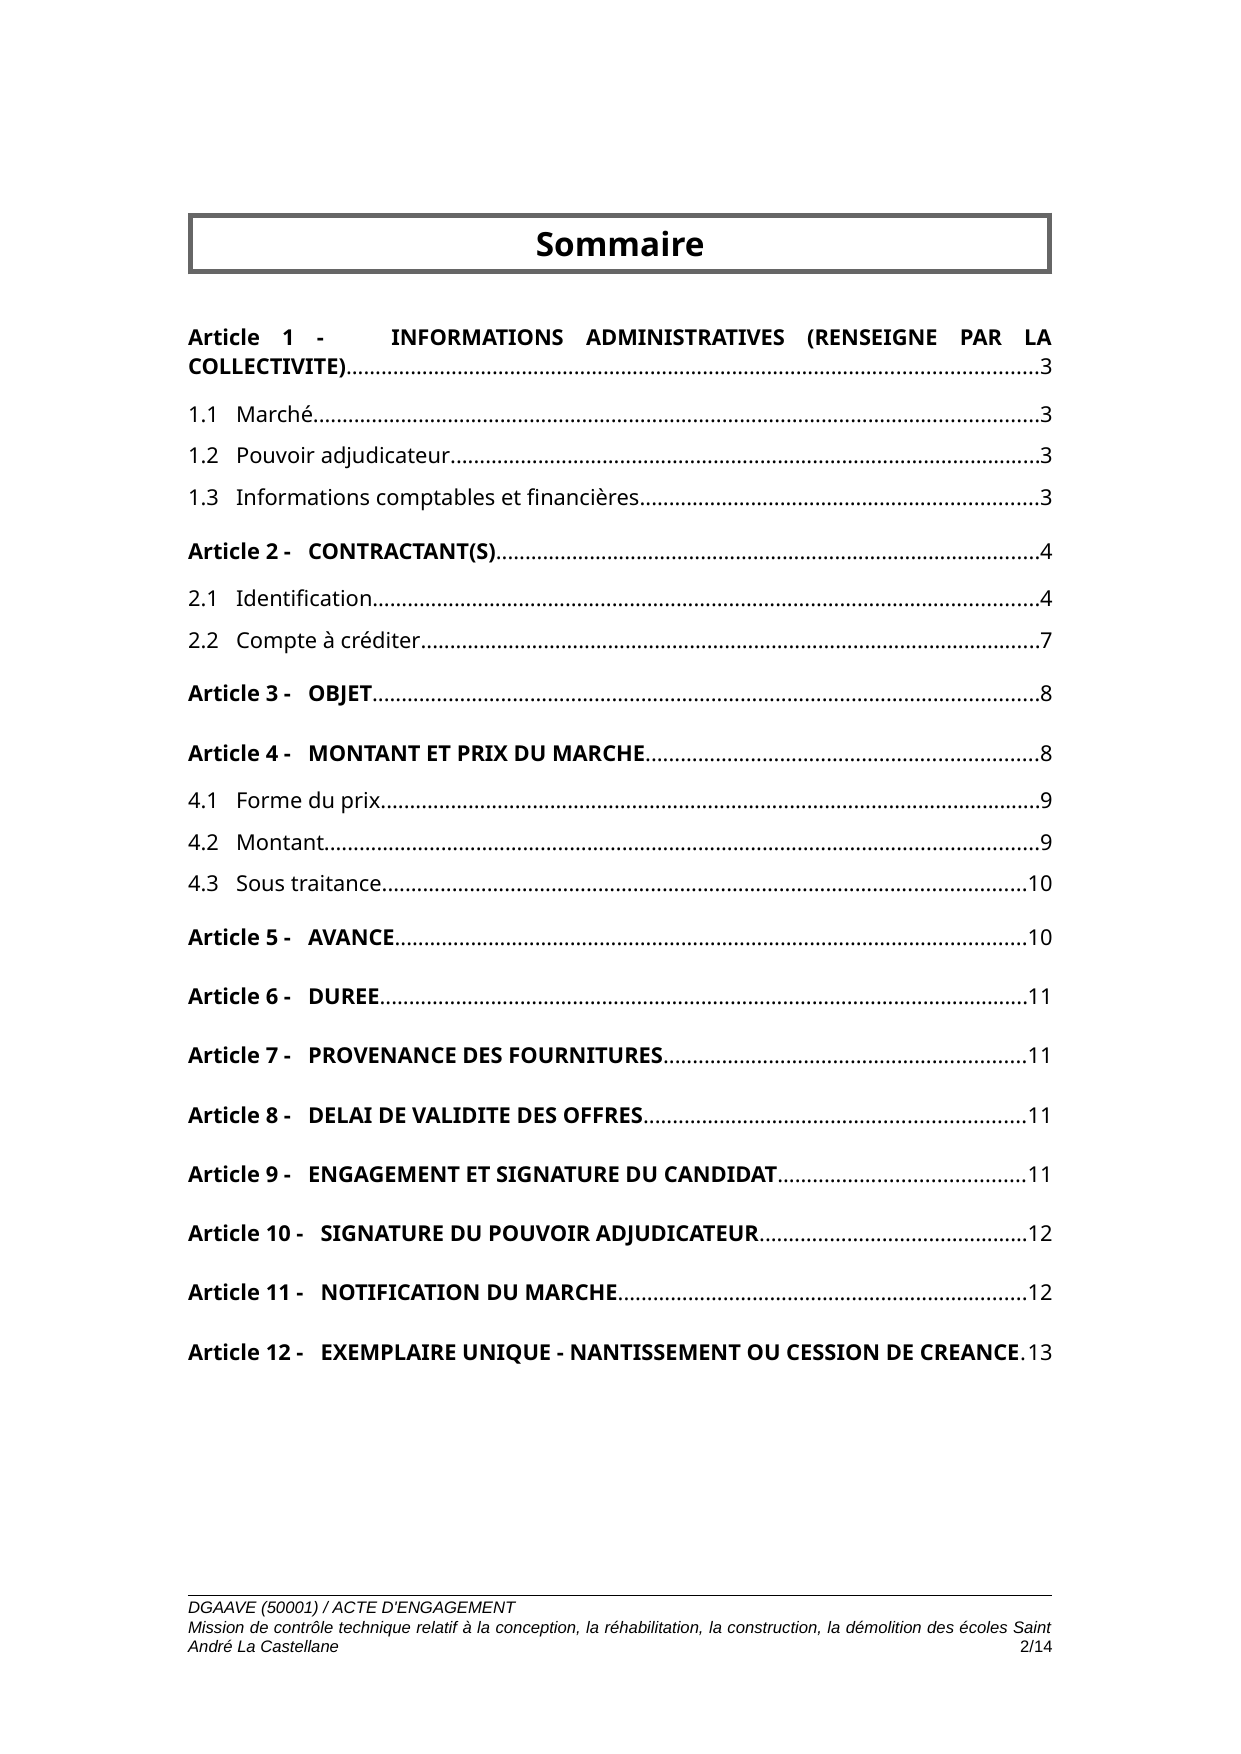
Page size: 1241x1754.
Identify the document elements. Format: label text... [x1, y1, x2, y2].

text Article 9 - ENGAGEMENT ET SIGNATURE DU CANDIDAT 11 [188, 1159, 1052, 1189]
text 2.1 Identification 4 [188, 583, 1052, 613]
text Article 8 - DELAI DE VALIDITE DES OFFRES 11 [188, 1099, 1052, 1129]
text Article 3 - OBJET 8 [188, 678, 1052, 708]
text 4.3 Sous traitance 10 [188, 868, 1052, 898]
text Article 2 - CONTRACTANT(S) 4 [188, 536, 1052, 565]
text Article 11 - NOTIFICATION DU MARCHE 12 [188, 1277, 1052, 1307]
text 1.3 Informations comptables et financières 3 [188, 482, 1052, 512]
subtitle Sommaire [193, 218, 1047, 269]
text Article 1 - INFORMATIONS ADMINISTRATIVES (RENSEIGNE PAR LA COLLECTIVITE) 3 [188, 322, 1052, 381]
text Article 10 - SIGNATURE DU POUVOIR ADJUDICATEUR 12 [188, 1218, 1052, 1248]
text Article 12 - EXEMPLAIRE UNIQUE - NANTISSEMENT OU CESSION DE CREANCE 13 [188, 1337, 1052, 1366]
text Article 5 - AVANCE 10 [188, 922, 1052, 952]
text 1.1 Marché 3 [188, 399, 1052, 429]
text 2.2 Compte à créditer 7 [188, 625, 1052, 654]
text Article 7 - PROVENANCE DES FOURNITURES 11 [188, 1040, 1052, 1070]
text Article 6 - DUREE 11 [188, 981, 1052, 1011]
text 4.2 Montant 9 [188, 827, 1052, 856]
text 4.1 Forme du prix 9 [188, 785, 1052, 815]
text 1.2 Pouvoir adjudicateur 3 [188, 441, 1052, 470]
text Article 4 - MONTANT ET PRIX DU MARCHE 8 [188, 737, 1052, 767]
